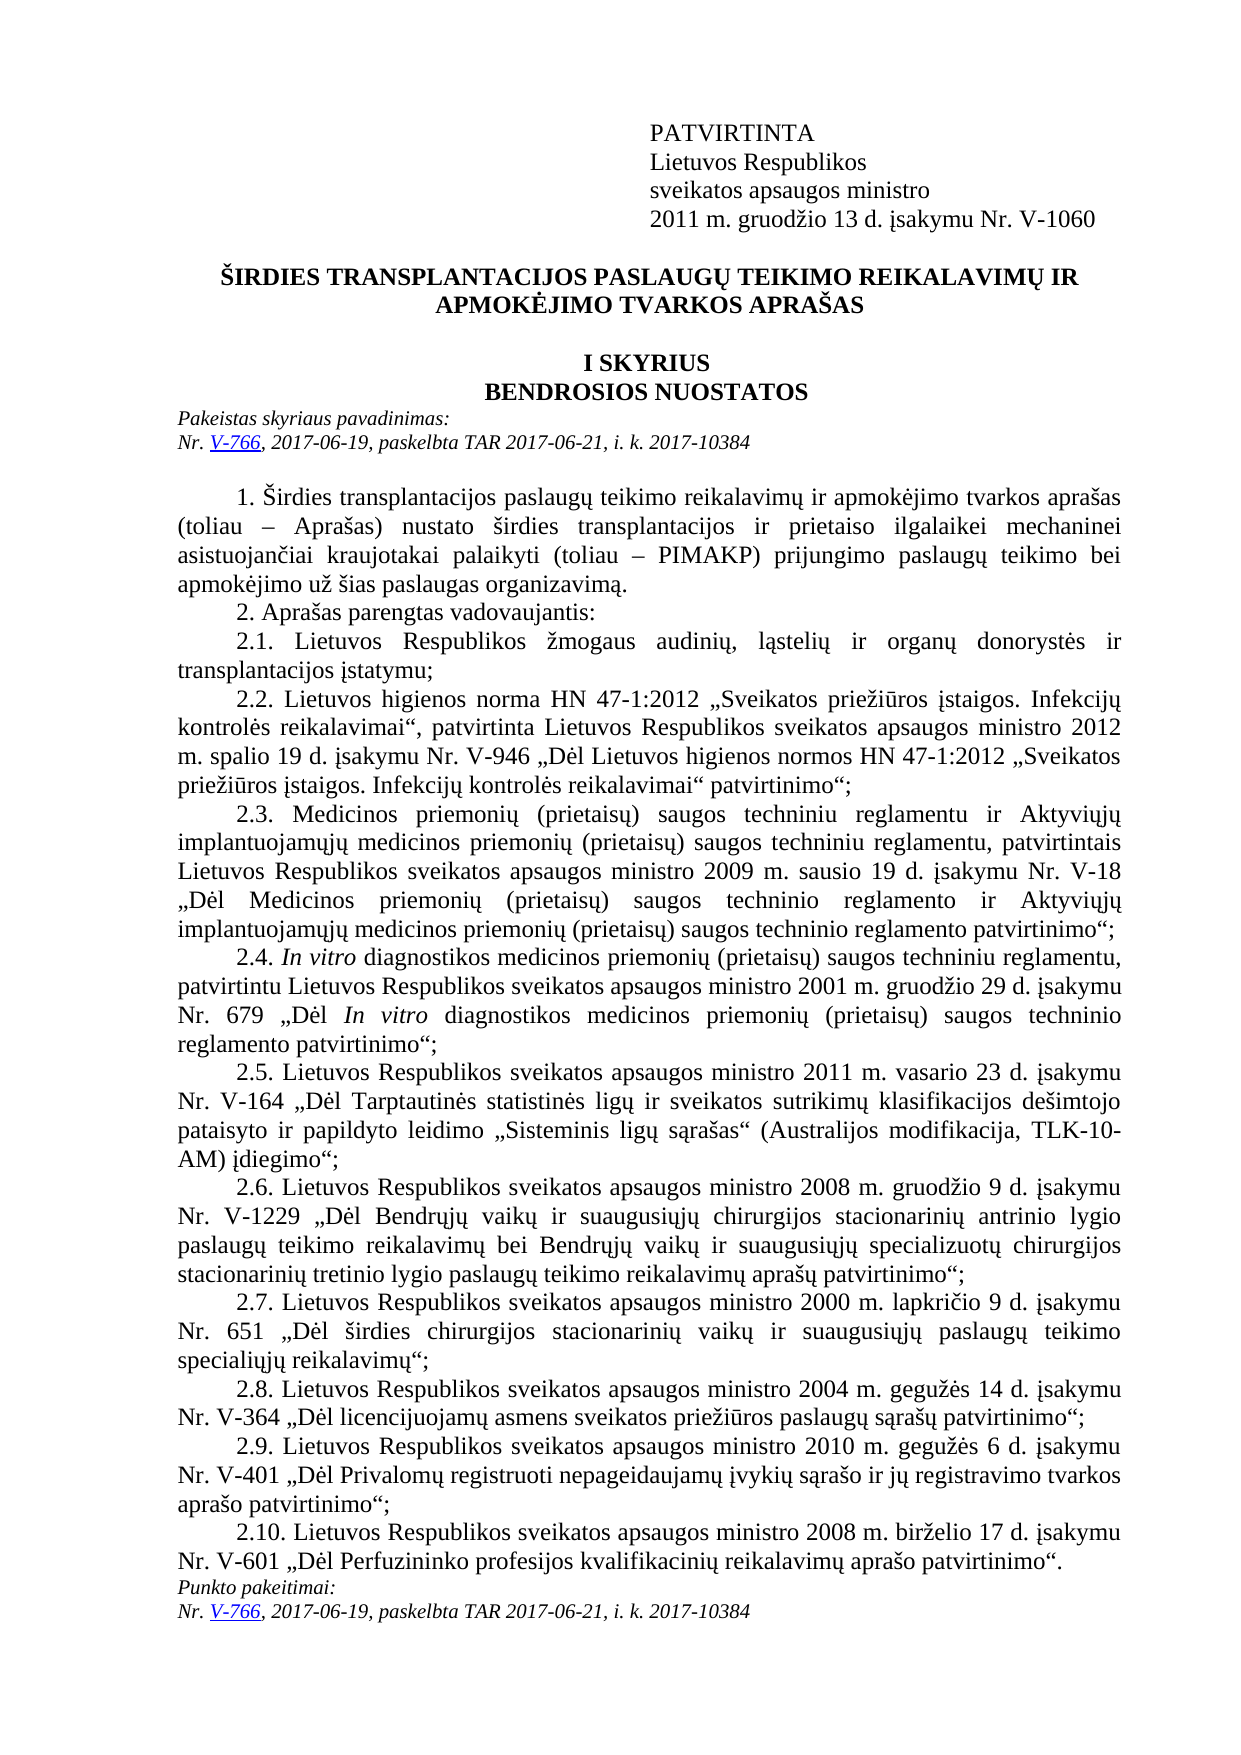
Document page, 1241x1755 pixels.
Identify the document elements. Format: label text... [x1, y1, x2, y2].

text 1. Širdies transplantacijos paslaugų teikimo reikalavimų ir apmokėjimo tvarkos aprašas (toliau – Aprašas) nustato širdies transplantacijos ir prietaiso ilgalaikei mechaninei asistuojančiai kraujotakai palaikyti (toliau – PIMAKP) prijungimo paslaugų teikimo bei apmokėjimo už šias paslaugas organizavimą. [177, 482, 1122, 597]
text 2.9. Lietuvos Respublikos sveikatos apsaugos ministro 2010 m. gegužės 6 d. įsakymu Nr. V-401 „Dėl Privalomų registruoti nepageidaujamų įvykių sąrašo ir jų registravimo tvarkos aprašo patvirtinimo“; [177, 1431, 1122, 1517]
text 2.2. Lietuvos higienos norma HN 47-1:2012 „Sveikatos priežiūros įstaigos. Infekcijų kontrolės reikalavimai“, patvirtinta Lietuvos Respublikos sveikatos apsaugos ministro 2012 m. spalio 19 d. įsakymu Nr. V-946 „Dėl Lietuvos higienos normos HN 47-1:2012 „Sveikatos priežiūros įstaigos. Infekcijų kontrolės reikalavimai“ patvirtinimo“; [177, 684, 1122, 799]
text 2011 m. gruodžio 13 d. įsakymu Nr. V-1060 [649, 204, 1122, 233]
text 2.8. Lietuvos Respublikos sveikatos apsaugos ministro 2004 m. gegužės 14 d. įsakymu Nr. V-364 „Dėl licencijuojamų asmens sveikatos priežiūros paslaugų sąrašų patvirtinimo“; [177, 1374, 1122, 1431]
text 2.6. Lietuvos Respublikos sveikatos apsaugos ministro 2008 m. gruodžio 9 d. įsakymu Nr. V-1229 „Dėl Bendrųjų vaikų ir suaugusiųjų chirurgijos stacionarinių antrinio lygio paslaugų teikimo reikalavimų bei Bendrųjų vaikų ir suaugusiųjų specializuotų chirurgijos stacionarinių tretinio lygio paslaugų teikimo reikalavimų aprašų patvirtinimo“; [177, 1172, 1122, 1287]
text 2.7. Lietuvos Respublikos sveikatos apsaugos ministro 2000 m. lapkričio 9 d. įsakymu Nr. 651 „Dėl širdies chirurgijos stacionarinių vaikų ir suaugusiųjų paslaugų teikimo specialiųjų reikalavimų“; [177, 1287, 1122, 1374]
text sveikatos apsaugos ministro [649, 176, 1122, 204]
text 2.10. Lietuvos Respublikos sveikatos apsaugos ministro 2008 m. birželio 17 d. įsakymu Nr. V-601 „Dėl Perfuzininko profesijos kvalifikacinių reikalavimų aprašo patvirtinimo“. [177, 1517, 1122, 1575]
text 2.5. Lietuvos Respublikos sveikatos apsaugos ministro 2011 m. vasario 23 d. įsakymu Nr. V-164 „Dėl Tarptautinės statistinės ligų ir sveikatos sutrikimų klasifikacijos dešimtojo pataisyto ir papildyto leidimo „Sisteminis ligų sąrašas“ (Australijos modifikacija, TLK-10-AM) įdiegimo“; [177, 1057, 1122, 1172]
text 2.1. Lietuvos Respublikos žmogaus audinių, ląstelių ir organų donorystės ir transplantacijos įstatymu; [177, 626, 1122, 684]
text Nr. V-766, 2017-06-19, paskelbta TAR 2017-06-21, i. k. 2017-10384 [177, 430, 1122, 454]
text 2.4. In vitro diagnostikos medicinos priemonių (prietaisų) saugos techniniu reglamentu, patvirtintu Lietuvos Respublikos sveikatos apsaugos ministro 2001 m. gruodžio 29 d. įsakymu Nr. 679 „Dėl In vitro diagnostikos medicinos priemonių (prietaisų) saugos techninio reglamento patvirtinimo“; [177, 942, 1122, 1057]
text ŠIRDIES TRANSPLANTACIJOS PASLAUGŲ TEIKIMO REIKALAVIMŲ IR APMOKĖJIMO TVARKOS APRAŠAS [177, 262, 1122, 319]
text Punkto pakeitimai: [177, 1575, 1122, 1599]
text 2. Aprašas parengtas vadovaujantis: [177, 597, 1122, 626]
text Pakeistas skyriaus pavadinimas: [177, 406, 1122, 430]
text Lietuvos Respublikos [649, 147, 1122, 176]
text 2.3. Medicinos priemonių (prietaisų) saugos techniniu reglamentu ir Aktyviųjų implantuojamųjų medicinos priemonių (prietaisų) saugos techniniu reglamentu, patvirtintais Lietuvos Respublikos sveikatos apsaugos ministro 2009 m. sausio 19 d. įsakymu Nr. V-18 „Dėl Medicinos priemonių (prietaisų) saugos techninio reglamento ir Aktyviųjų implantuojamųjų medicinos priemonių (prietaisų) saugos techninio reglamento patvirtinimo“; [177, 799, 1122, 942]
text I SKYRIUS BENDROSIOS NUOSTATOS [177, 348, 1122, 406]
text Nr. V-766, 2017-06-19, paskelbta TAR 2017-06-21, i. k. 2017-10384 [177, 1599, 1122, 1623]
text PATVIRTINTA [649, 118, 1122, 147]
